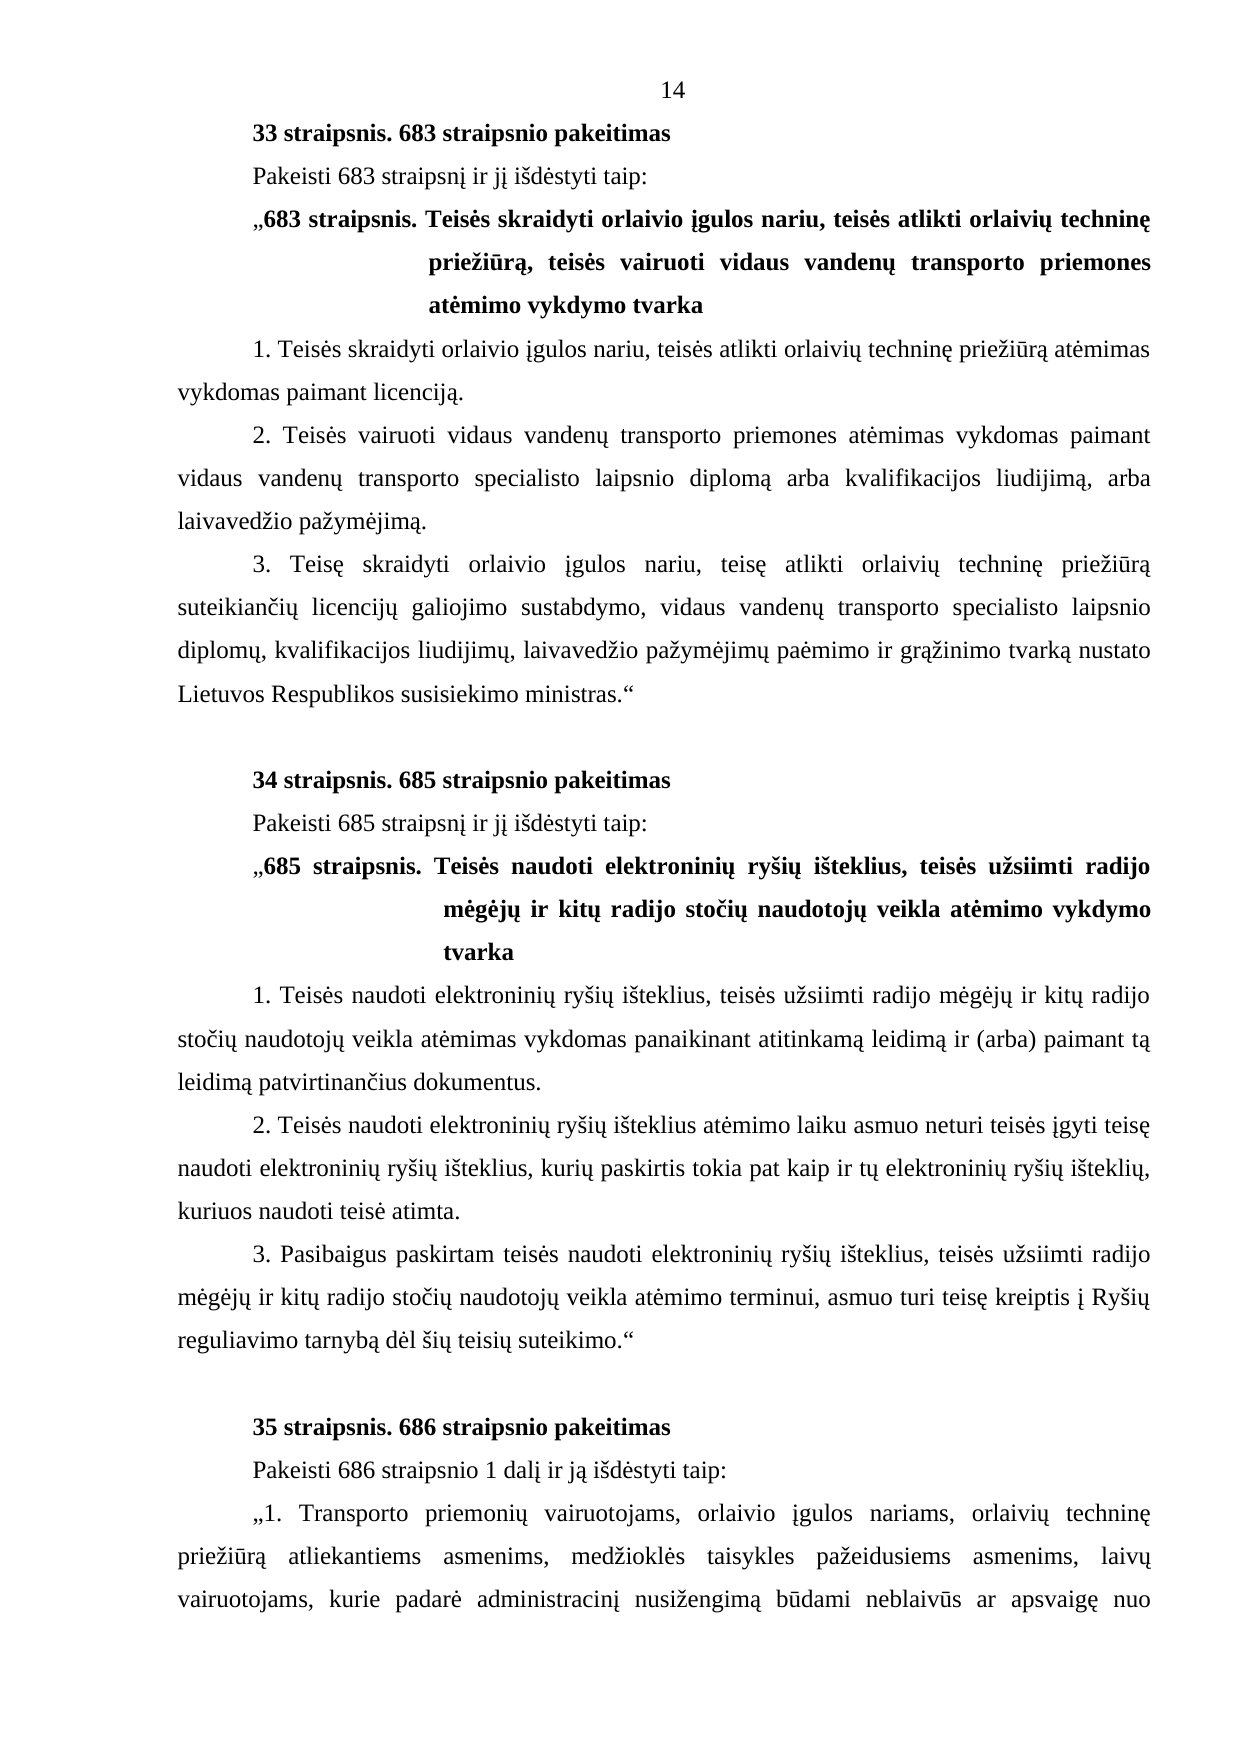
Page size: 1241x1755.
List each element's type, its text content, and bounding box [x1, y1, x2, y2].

text Pakeisti 683 straipsnį ir jį išdėstyti taip: [177, 161, 1152, 190]
text 3. Teisę skraidyti orlaivio įgulos nariu, teisę atlikti orlaivių techninę priežiūrą suteikiančių licencijų galiojimo sustabdymo, vidaus vandenų transporto specialisto laipsnio diplomų, kvalifikacijos liudijimų, laivavedžio pažymėjimų paėmimo ir grąžinimo tvarką nustato Lietuvos Respublikos susisiekimo ministras.“ [177, 549, 1152, 707]
text 3. Pasibaigus paskirtam teisės naudoti elektroninių ryšių išteklius, teisės užsiimti radijo mėgėjų ir kitų radijo stočių naudotojų veikla atėmimo terminui, asmuo turi teisę kreiptis į Ryšių reguliavimo tarnybą dėl šių teisių suteikimo.“ [177, 1239, 1152, 1354]
text 35 straipsnis. 686 straipsnio pakeitimas [177, 1412, 1152, 1441]
text 33 straipsnis. 683 straipsnio pakeitimas [177, 118, 1152, 147]
text 1. Teisės naudoti elektroninių ryšių išteklius, teisės užsiimti radijo mėgėjų ir kitų radijo stočių naudotojų veikla atėmimas vykdomas panaikinant atitinkamą leidimą ir (arba) paimant tą leidimą patvirtinančius dokumentus. [177, 981, 1152, 1096]
text 2. Teisės vairuoti vidaus vandenų transporto priemones atėmimas vykdomas paimant vidaus vandenų transporto specialisto laipsnio diplomą arba kvalifikacijos liudijimą, arba laivavedžio pažymėjimą. [177, 420, 1152, 535]
text „683 straipsnis. Teisės skraidyti orlaivio įgulos nariu, teisės atlikti orlaivių techninę priežiūrą, teisės vairuoti vidaus vandenų transporto priemones atėmimo vykdymo tvarka [252, 204, 1152, 319]
text Pakeisti 685 straipsnį ir jį išdėstyti taip: [177, 808, 1152, 837]
text 1. Teisės skraidyti orlaivio įgulos nariu, teisės atlikti orlaivių techninę priežiūrą atėmimas vykdomas paimant licenciją. [177, 334, 1152, 406]
text „1. Transporto priemonių vairuotojams, orlaivio įgulos nariams, orlaivių techninę priežiūrą atliekantiems asmenims, medžioklės taisykles pažeidusiems asmenims, laivų vairuotojams, kurie padarė administracinį nusižengimą būdami neblaivūs ar apsvaigę nuo [177, 1498, 1152, 1613]
text Pakeisti 686 straipsnio 1 dalį ir ją išdėstyti taip: [177, 1455, 1152, 1484]
text 2. Teisės naudoti elektroninių ryšių išteklius atėmimo laiku asmuo neturi teisės įgyti teisę naudoti elektroninių ryšių išteklius, kurių paskirtis tokia pat kaip ir tų elektroninių ryšių išteklių, kuriuos naudoti teisė atimta. [177, 1110, 1152, 1225]
text „685 straipsnis. Teisės naudoti elektroninių ryšių išteklius, teisės užsiimti radijo mėgėjų ir kitų radijo stočių naudotojų veikla atėmimo vykdymo tvarka [252, 851, 1152, 966]
text 34 straipsnis. 685 straipsnio pakeitimas [177, 765, 1152, 794]
